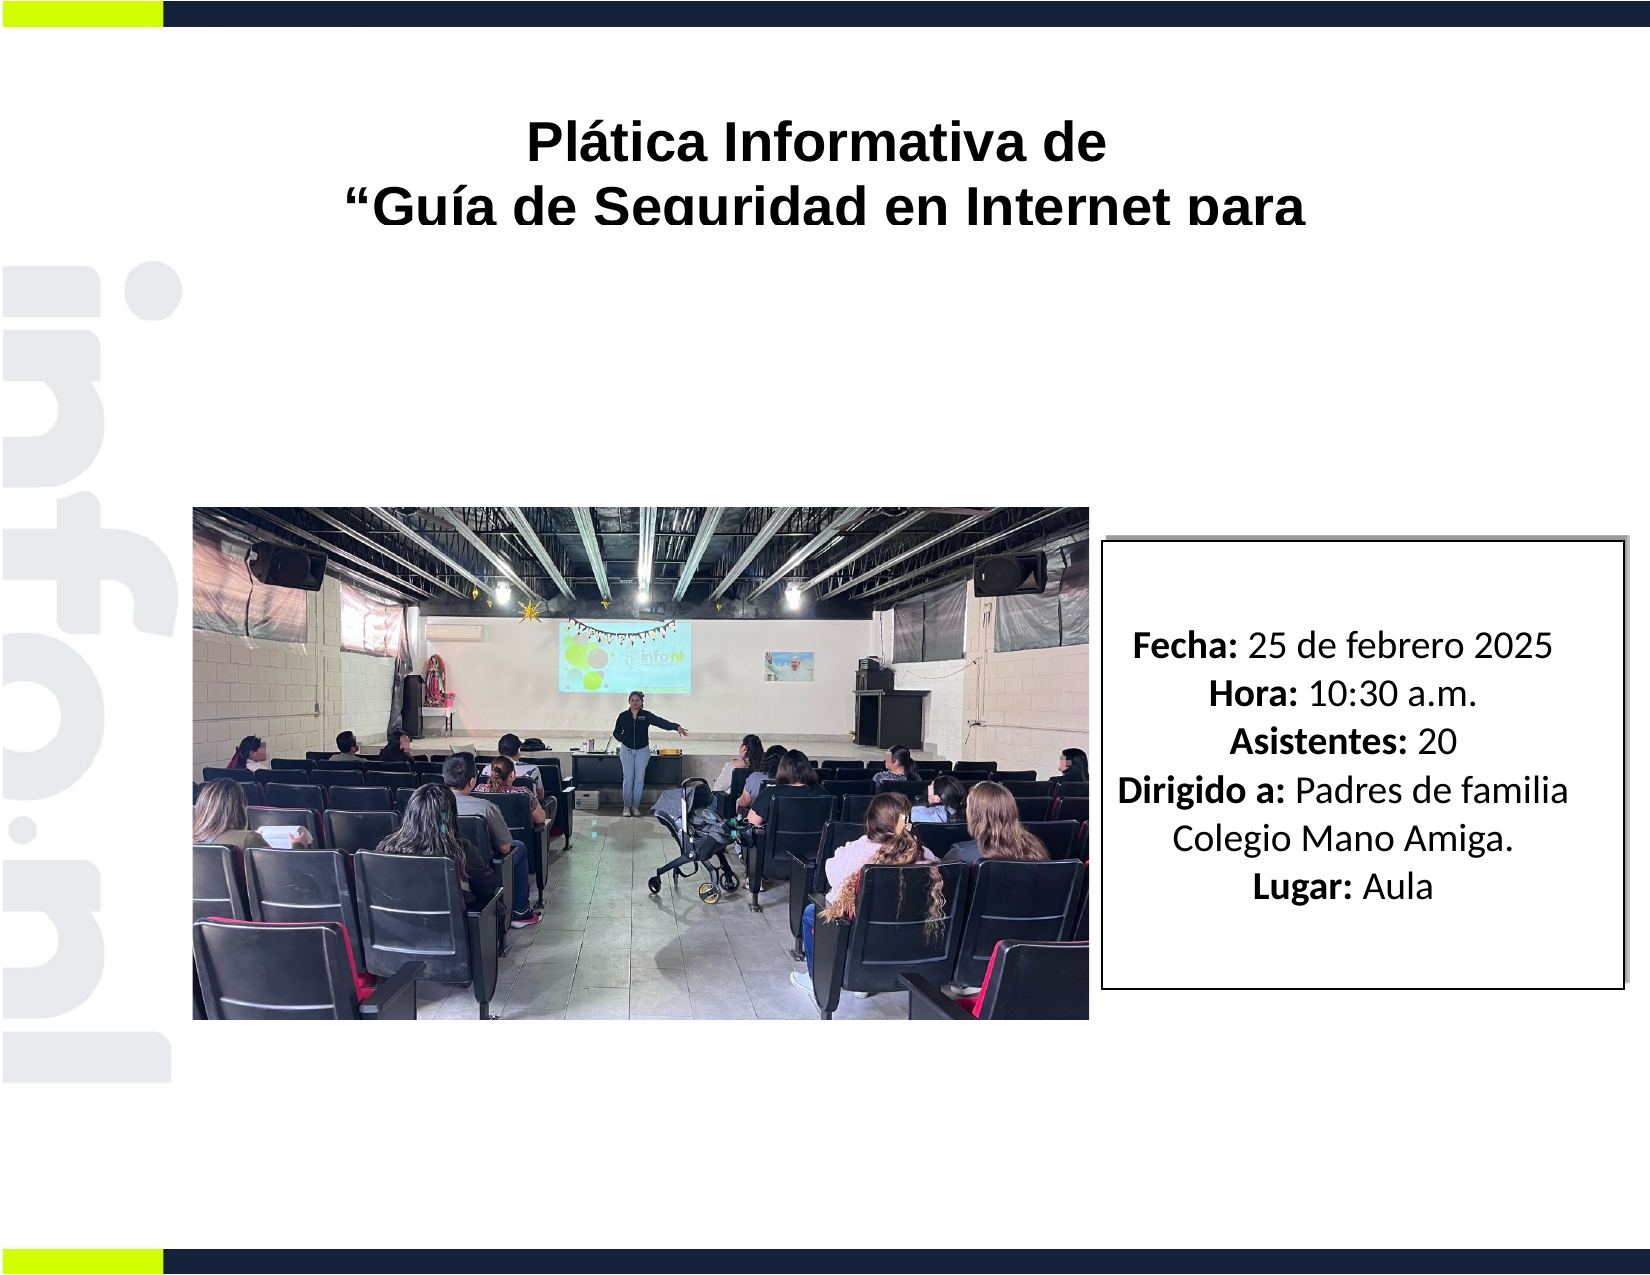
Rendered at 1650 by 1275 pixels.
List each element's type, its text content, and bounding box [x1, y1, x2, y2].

text Plática Informativa de [277, 109, 1372, 173]
text “Guía de Seguridad en Internet para Padres de familia” [277, 173, 1372, 225]
